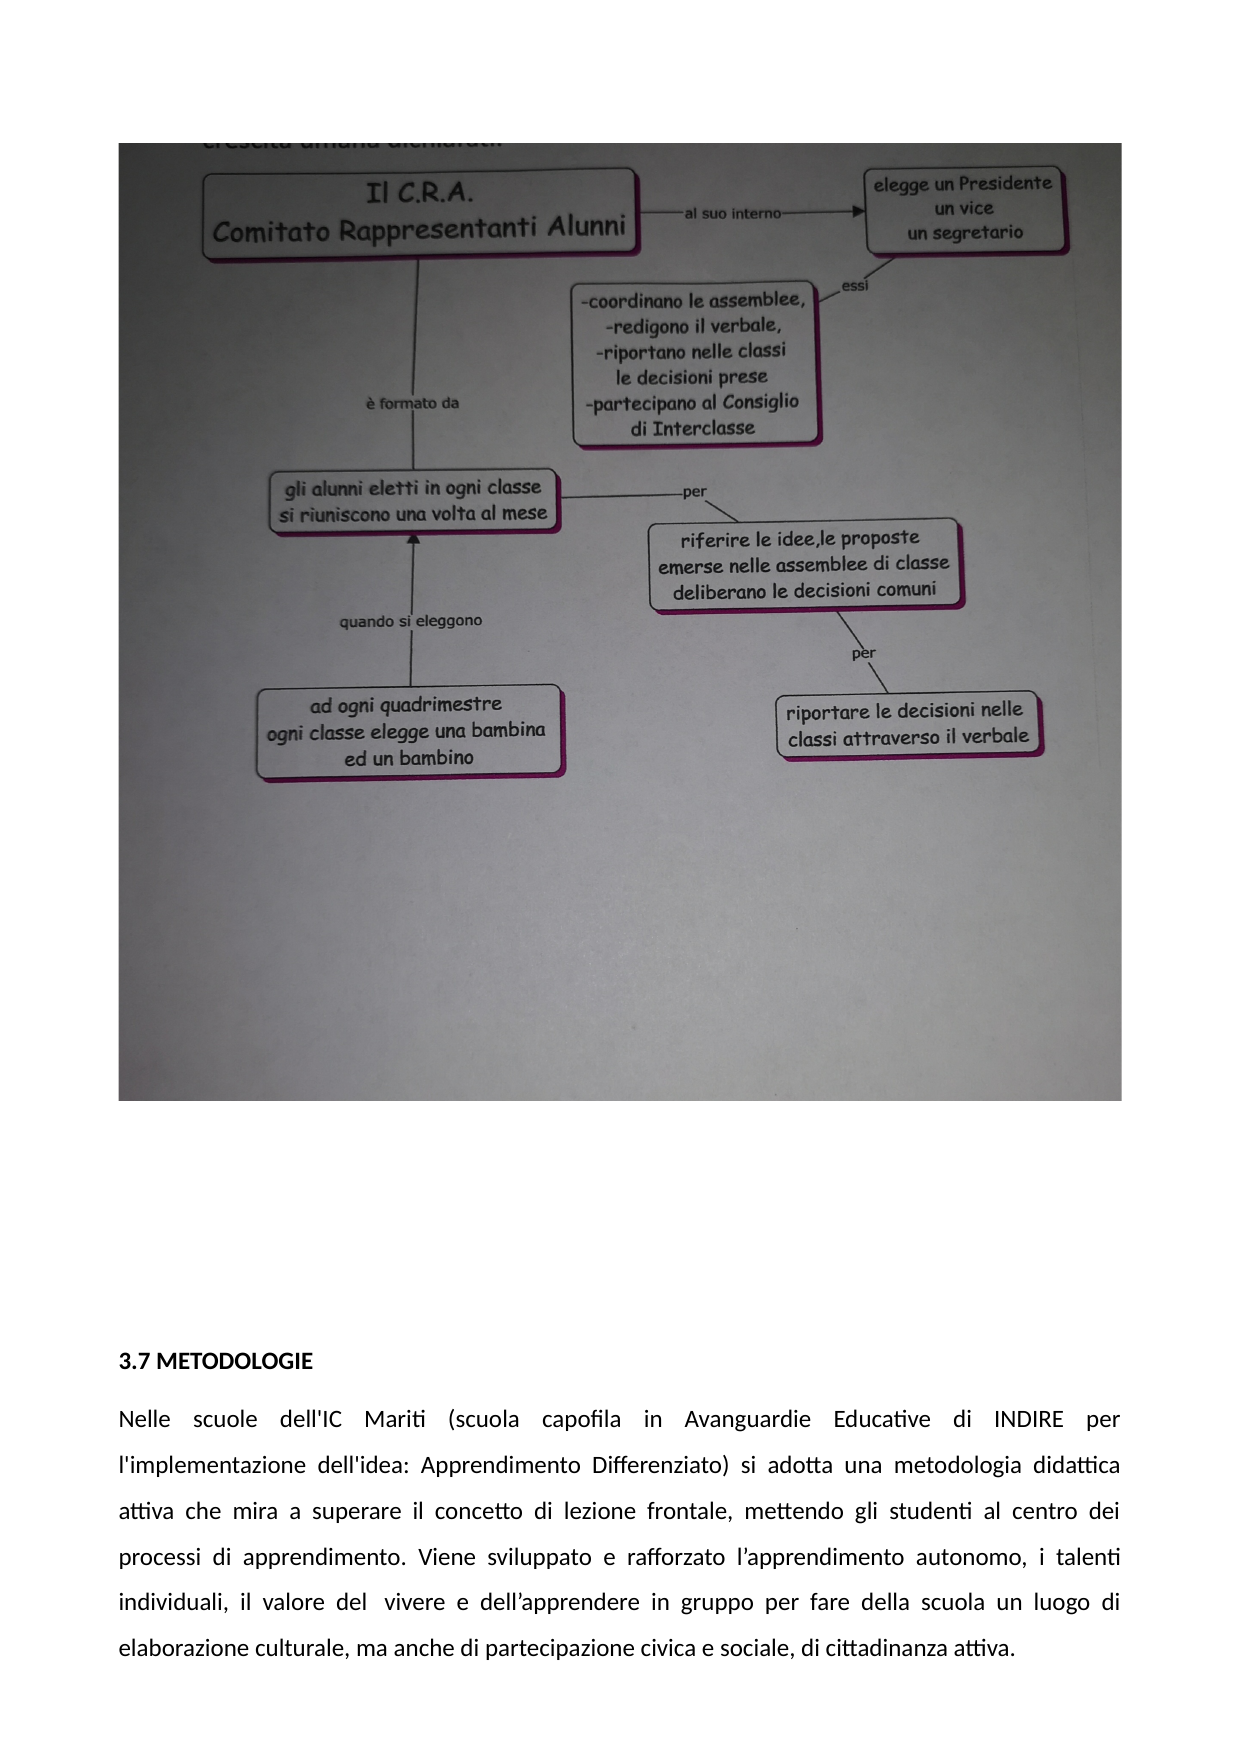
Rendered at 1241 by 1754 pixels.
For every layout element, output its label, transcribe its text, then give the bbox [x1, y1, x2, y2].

text Nelle scuole dell'IC Mariti (scuola capofila in Avanguardie Educative di INDIRE per l'implementazione dell'idea: Apprendimento Differenziato) si adotta una metodologia didattica attiva che mira a superare il concetto di lezione frontale, mettendo gli studenti al centro dei processi di apprendimento. Viene sviluppato e rafforzato l’apprendimento autonomo, i talenti individuali, il valore del vivere e dell’apprendere in gruppo per fare della scuola un luogo di elaborazione culturale, ma anche di partecipazione civica e sociale, di cittadinanza attiva. [118, 1403, 1122, 1663]
text 3.7 METODOLOGIE [118, 1345, 1134, 1376]
